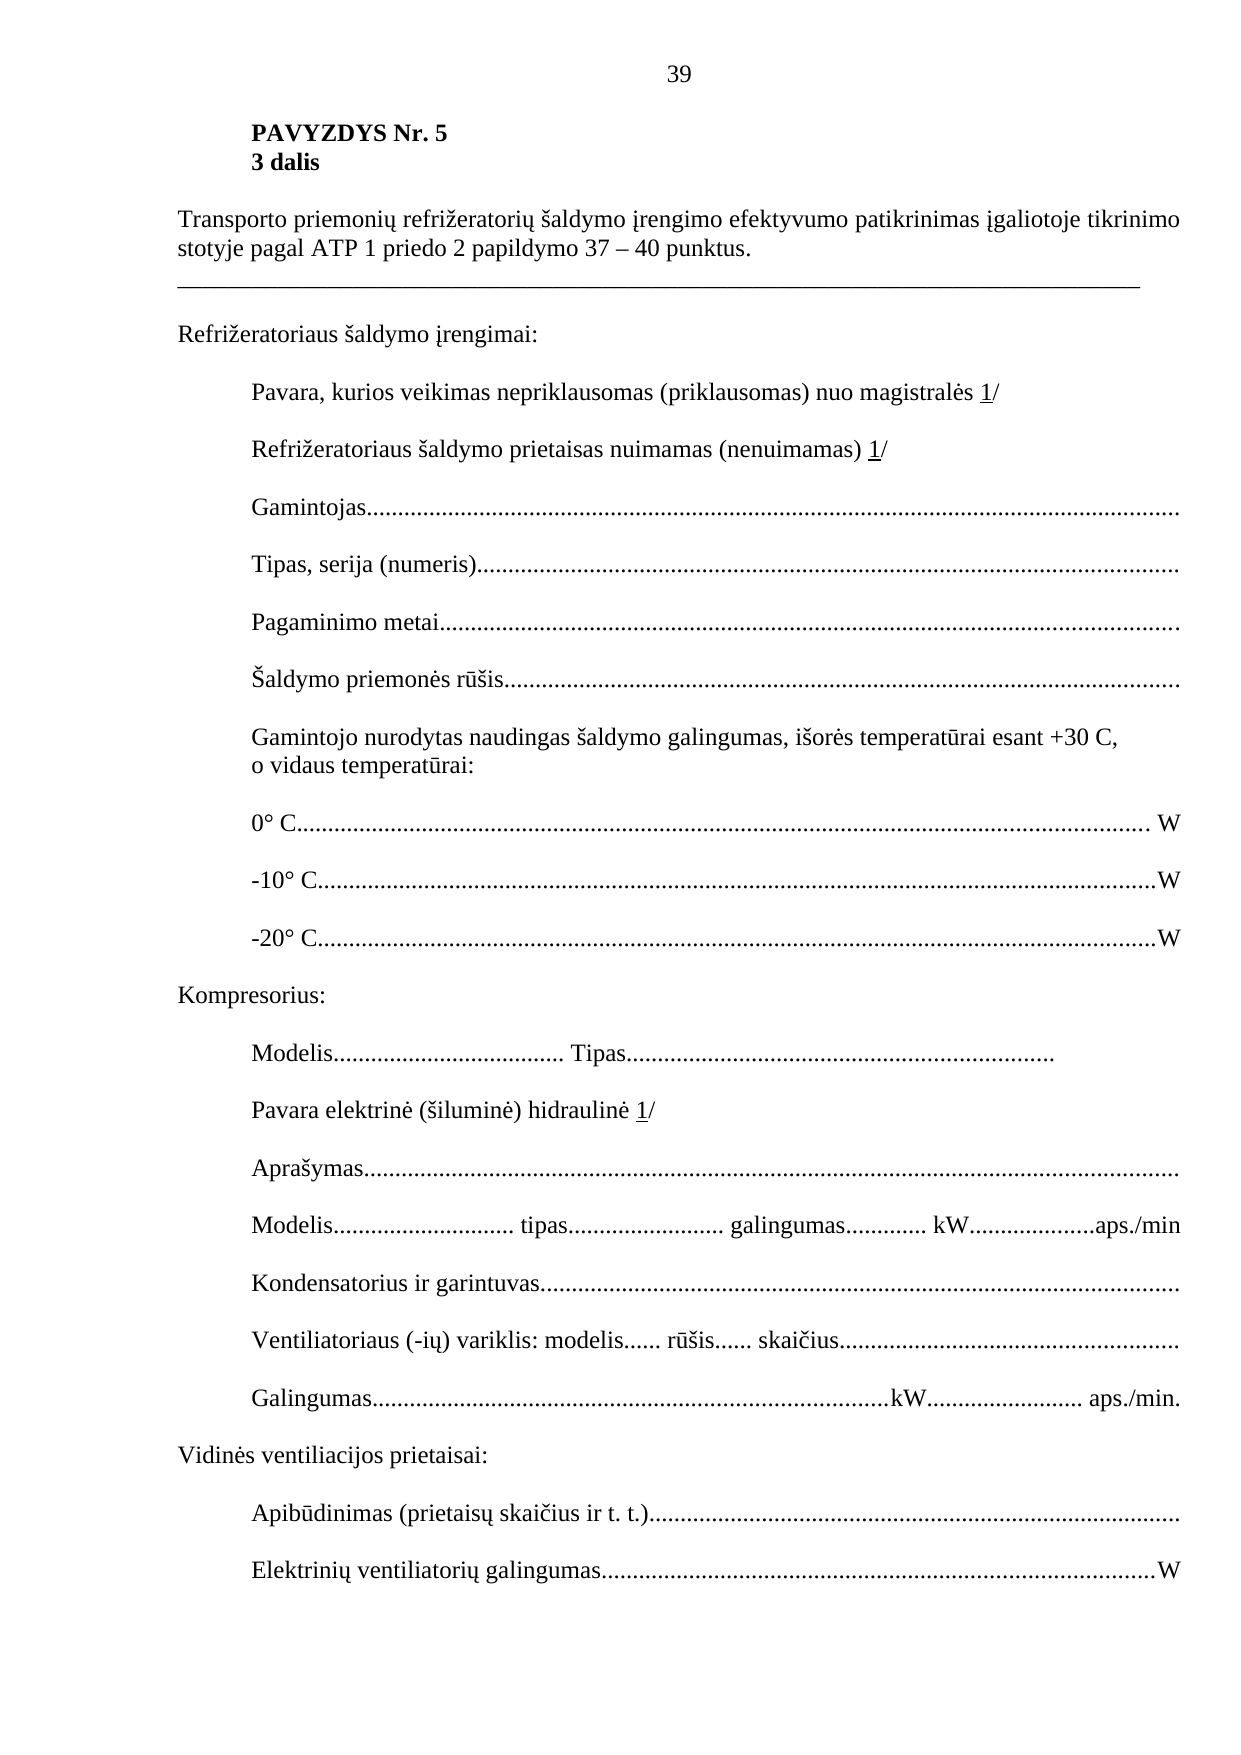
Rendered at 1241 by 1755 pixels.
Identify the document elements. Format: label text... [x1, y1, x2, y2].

text Pavara, kurios veikimas nepriklausomas (priklausomas) nuo magistralės 1/ [177, 377, 1181, 406]
text Apibūdinimas (prietaisų skaičius ir t. t.) [177, 1498, 1181, 1527]
text Refrižeratoriaus šaldymo prietaisas nuimamas (nenuimamas) 1/ [177, 434, 1181, 463]
text Tipas, serija (numeris). [177, 549, 1181, 578]
text Ventiliatoriaus (-ių) variklis: modelis...... rūšis...... skaičius. [177, 1326, 1181, 1354]
text Kondensatorius ir garintuvas. [177, 1268, 1181, 1297]
text Modelis............................. tipas......................... galingumas............. kW aps./min [177, 1211, 1181, 1239]
text Aprašymas. [177, 1153, 1181, 1182]
text Pavara elektrinė (šiluminė) hidraulinė 1/ [177, 1096, 1181, 1124]
text Modelis..................................... Tipas [177, 1038, 1181, 1067]
text Gamintojo nurodytas naudingas šaldymo galingumas, išorės temperatūrai esant +30 C, [177, 722, 1181, 751]
text Šaldymo priemonės rūšis . [177, 664, 1181, 693]
text Vidinės ventiliacijos prietaisai: [177, 1441, 1181, 1469]
text Pagaminimo metai. . [177, 607, 1181, 636]
text -10° C. W [177, 866, 1181, 894]
text Kompresorius: [177, 981, 1181, 1009]
text 0° C. . W [177, 808, 1181, 837]
text Elektrinių ventiliatorių galingumas W [177, 1556, 1181, 1584]
text Gamintojas. [177, 492, 1181, 521]
text Transporto priemonių refrižeratorių šaldymo įrengimo efektyvumo patikrinimas įgaliotoje tikrinimo stotyje pagal ATP 1 priedo 2 papildymo 37 – 40 punktus. [177, 204, 1181, 262]
text -20° C W [177, 923, 1181, 952]
text 3 dalis [177, 147, 1181, 176]
text o vidaus temperatūrai: [177, 751, 1181, 779]
text PAVYZDYS Nr. 5 [177, 118, 1181, 147]
text _____________________________________________________________________________ [177, 262, 1181, 291]
text Refrižeratoriaus šaldymo įrengimai: [177, 319, 1181, 348]
text Galingumas. kW......................... aps./min. [177, 1383, 1181, 1412]
